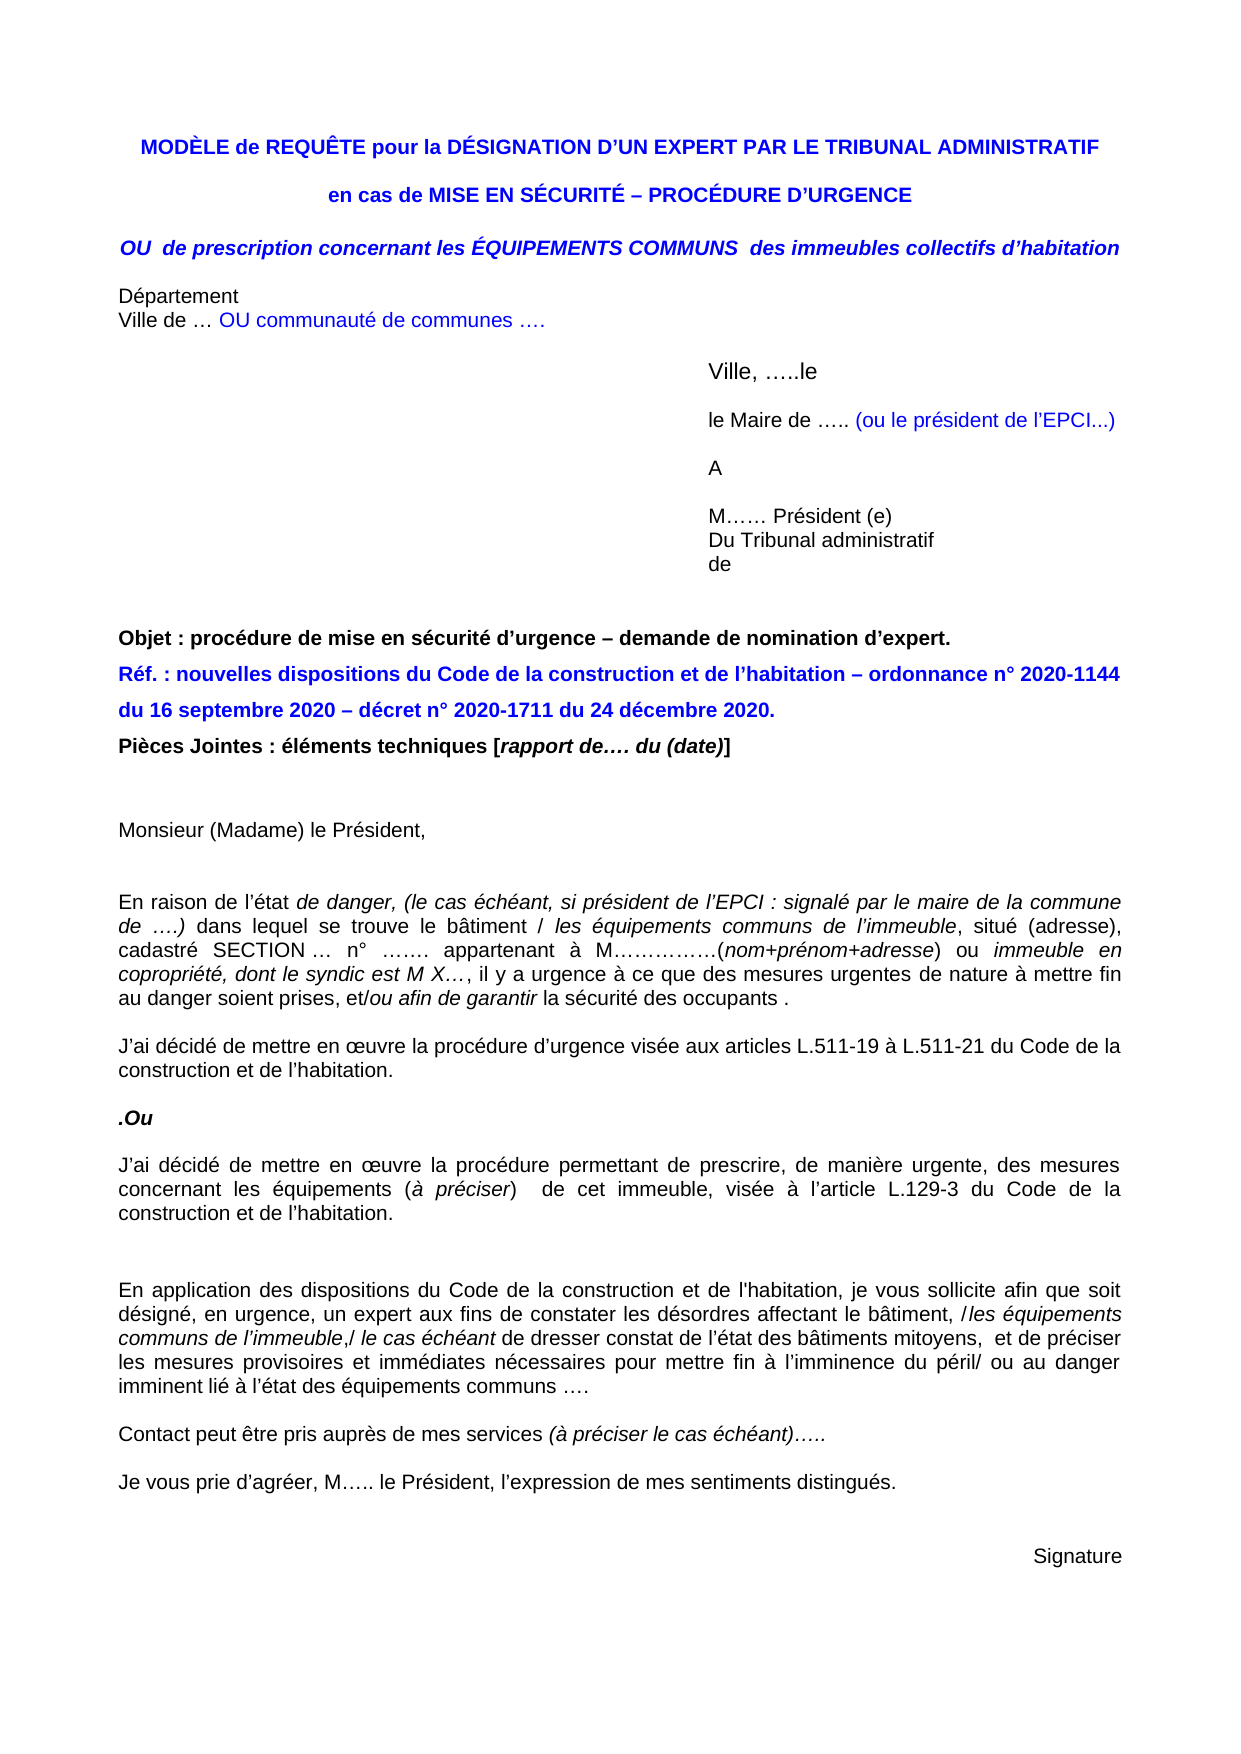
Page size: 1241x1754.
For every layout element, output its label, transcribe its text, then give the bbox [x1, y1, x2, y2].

text En raison de l’état de danger, (le cas échéant, si président de l’EPCI : signalé par le maire de la commune de ….) dans lequel se trouve le bâtiment / les équipements communs de l’immeuble, situé (adresse), cadastré SECTION … n° ……. appartenant à M……………(nom+prénom+adresse) ou immeuble en copropriété, dont le syndic est M X…, il y a urgence à ce que des mesures urgentes de nature à mettre fin au danger soient prises, et/ou afin de garantir la sécurité des occupants . [118, 890, 1122, 1009]
subtitle en cas de MISE EN SÉCURITÉ – PROCÉDURE D’URGENCE [118, 183, 1122, 207]
text Monsieur (Madame) le Président, [118, 818, 1122, 842]
text Département [118, 283, 1122, 307]
text Contact peut être pris auprès de mes services (à préciser le cas échéant)….. [118, 1422, 1122, 1446]
text Je vous prie d’agréer, M….. le Président, l’expression de mes sentiments distingués. [118, 1469, 1122, 1493]
text Du Tribunal administratif [708, 528, 1122, 552]
text A [708, 456, 1122, 480]
text J’ai décidé de mettre en œuvre la procédure d’urgence visée aux articles L.511-19 à L.511-21 du Code de la construction et de l’habitation. [118, 1033, 1122, 1081]
text Ville, …..le [708, 358, 1122, 384]
subtitle Ou [118, 1105, 1122, 1129]
text Réf. : nouvelles dispositions du Code de la construction et de l’habitation – ordonnance n° 2020-1144 du 16 septembre 2020 – décret n° 2020-1711 du 24 décembre 2020. [118, 662, 1122, 722]
text Signature [118, 1544, 1122, 1568]
text Pièces Jointes : éléments techniques [rapport de…. du (date)] [118, 734, 1122, 758]
subtitle OU de prescription concernant les ÉQUIPEMENTS COMMUNS des immeubles collectifs d’habitation [118, 236, 1122, 259]
text de [708, 552, 1122, 576]
text En application des dispositions du Code de la construction et de l'habitation, je vous sollicite afin que soit désigné, en urgence, un expert aux fins de constater les désordres affectant le bâtiment, /les équipements communs de l’immeuble,/ le cas échéant de dresser constat de l’état des bâtiments mitoyens, et de préciser les mesures provisoires et immédiates nécessaires pour mettre fin à l’imminence du péril/ ou au danger imminent lié à l’état des équipements communs …. [118, 1278, 1122, 1398]
text Ville de … OU communauté de communes …. [118, 307, 1122, 331]
text le Maire de ….. (ou le président de l’EPCI...) [708, 408, 1122, 432]
text M…… Président (e) [708, 504, 1122, 528]
text Objet : procédure de mise en sécurité d’urgence – demande de nomination d’expert. [118, 626, 1122, 650]
text J’ai décidé de mettre en œuvre la procédure permettant de prescrire, de manière urgente, des mesures concernant les équipements (à préciser) de cet immeuble, visée à l’article L.129-3 du Code de la construction et de l’habitation. [118, 1153, 1122, 1225]
subtitle MODÈLE de REQUÊTE pour la DÉSIGNATION D’UN EXPERT PAR LE TRIBUNAL ADMINISTRATIF [118, 135, 1122, 159]
